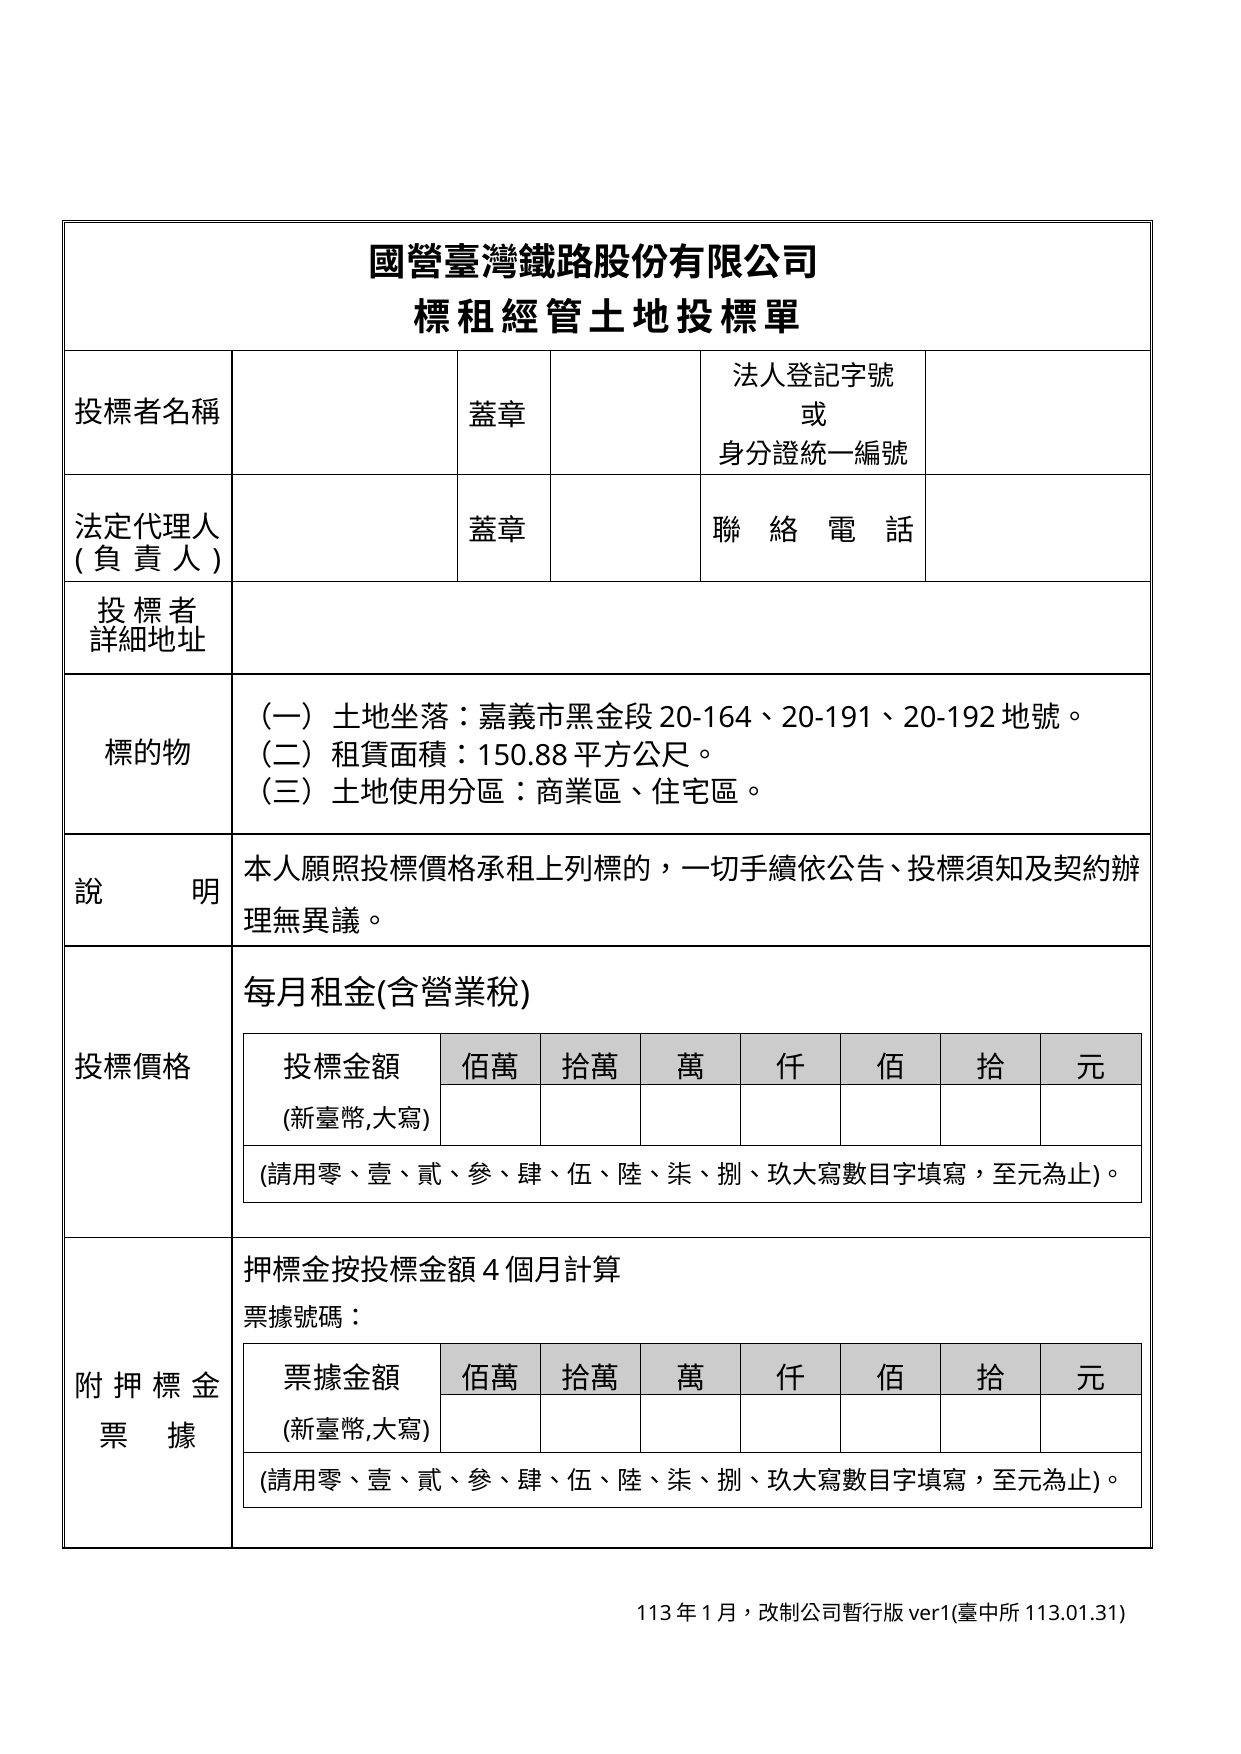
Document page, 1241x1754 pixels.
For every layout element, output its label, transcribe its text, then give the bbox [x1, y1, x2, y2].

table_header 投標金額 (新臺幣,大寫) [244, 1034, 440, 1144]
table_cell 土地坐落：嘉義市黑金段20-164、20-191、20-192地號。 （二）租賃面積：150.88平方公尺。 （三）土地使用分區：商業區、住宅區。 [233, 675, 1150, 833]
table_header 拾萬 [541, 1344, 640, 1394]
table_cell [551, 351, 700, 474]
table_cell [841, 1395, 940, 1452]
table_cell [641, 1085, 740, 1144]
table_cell 投 標 者 詳細地址 [65, 582, 231, 673]
table_cell 蓋章 [458, 351, 550, 474]
table_header 元 [1041, 1344, 1141, 1394]
table_cell [1041, 1395, 1141, 1452]
table_cell [741, 1395, 840, 1452]
table_cell [941, 1085, 1040, 1144]
table_cell 法人登記字號 或 身分證統一編號 [701, 351, 925, 474]
table_cell [926, 351, 1150, 474]
table_cell 每月租金(含營業稅) [233, 947, 1150, 1237]
table_header 國營臺灣鐵路股份有限公司 標租經管土地投標單 [65, 223, 1150, 350]
table_header 拾 [941, 1344, 1040, 1394]
table_header 拾萬 [541, 1034, 640, 1084]
table_header 仟 [741, 1034, 840, 1084]
table_cell 法定代理人(負責人) 姓名 [65, 475, 231, 581]
table_cell (請用零、壹、貳、參、肆、伍、陸、柒、捌、玖大寫數目字填寫，至元為止)。 [244, 1453, 1141, 1507]
table_cell [926, 475, 1150, 581]
table_cell 聯絡電話 [701, 475, 925, 581]
table_cell [641, 1395, 740, 1452]
table_header 佰 [841, 1034, 940, 1084]
table_cell 本人願照投標價格承租上列標的，一切手續依公告、投標須知及契約辦理無異議。 [233, 835, 1150, 945]
table_cell [541, 1395, 640, 1452]
table_header 拾 [941, 1034, 1040, 1084]
table_cell 說明 [65, 835, 231, 945]
table_cell 蓋章 [458, 475, 550, 581]
table_cell [941, 1395, 1040, 1452]
table_cell (請用零、壹、貳、參、肆、伍、陸、柒、捌、玖大寫數目字填寫，至元為止)。 [244, 1146, 1141, 1202]
table_header 萬 [641, 1034, 740, 1084]
table_header 佰 [841, 1344, 940, 1394]
table_cell 附押標金 票 據 [65, 1238, 231, 1547]
table_cell 押標金按投標金額4個月計算 票據號碼： [233, 1238, 1150, 1547]
table_header 仟 [741, 1344, 840, 1394]
table_header 元 [1041, 1034, 1141, 1084]
table_cell 標的物 [65, 675, 231, 833]
table_cell [551, 475, 700, 581]
table_cell [233, 475, 457, 581]
table_cell [841, 1085, 940, 1144]
table_cell [233, 582, 1150, 673]
table_cell [441, 1085, 540, 1144]
table_cell [233, 351, 457, 474]
table_cell [1041, 1085, 1141, 1144]
table_header 佰萬 [441, 1344, 540, 1394]
table_cell [741, 1085, 840, 1144]
table_header 萬 [641, 1344, 740, 1394]
table_cell [441, 1395, 540, 1452]
table_header 票據金額 (新臺幣,大寫) [244, 1344, 440, 1452]
table_cell 投標者名稱 [65, 351, 231, 474]
table_cell [541, 1085, 640, 1144]
table_header 佰萬 [441, 1034, 540, 1084]
table_cell 投標價格 [65, 947, 231, 1237]
